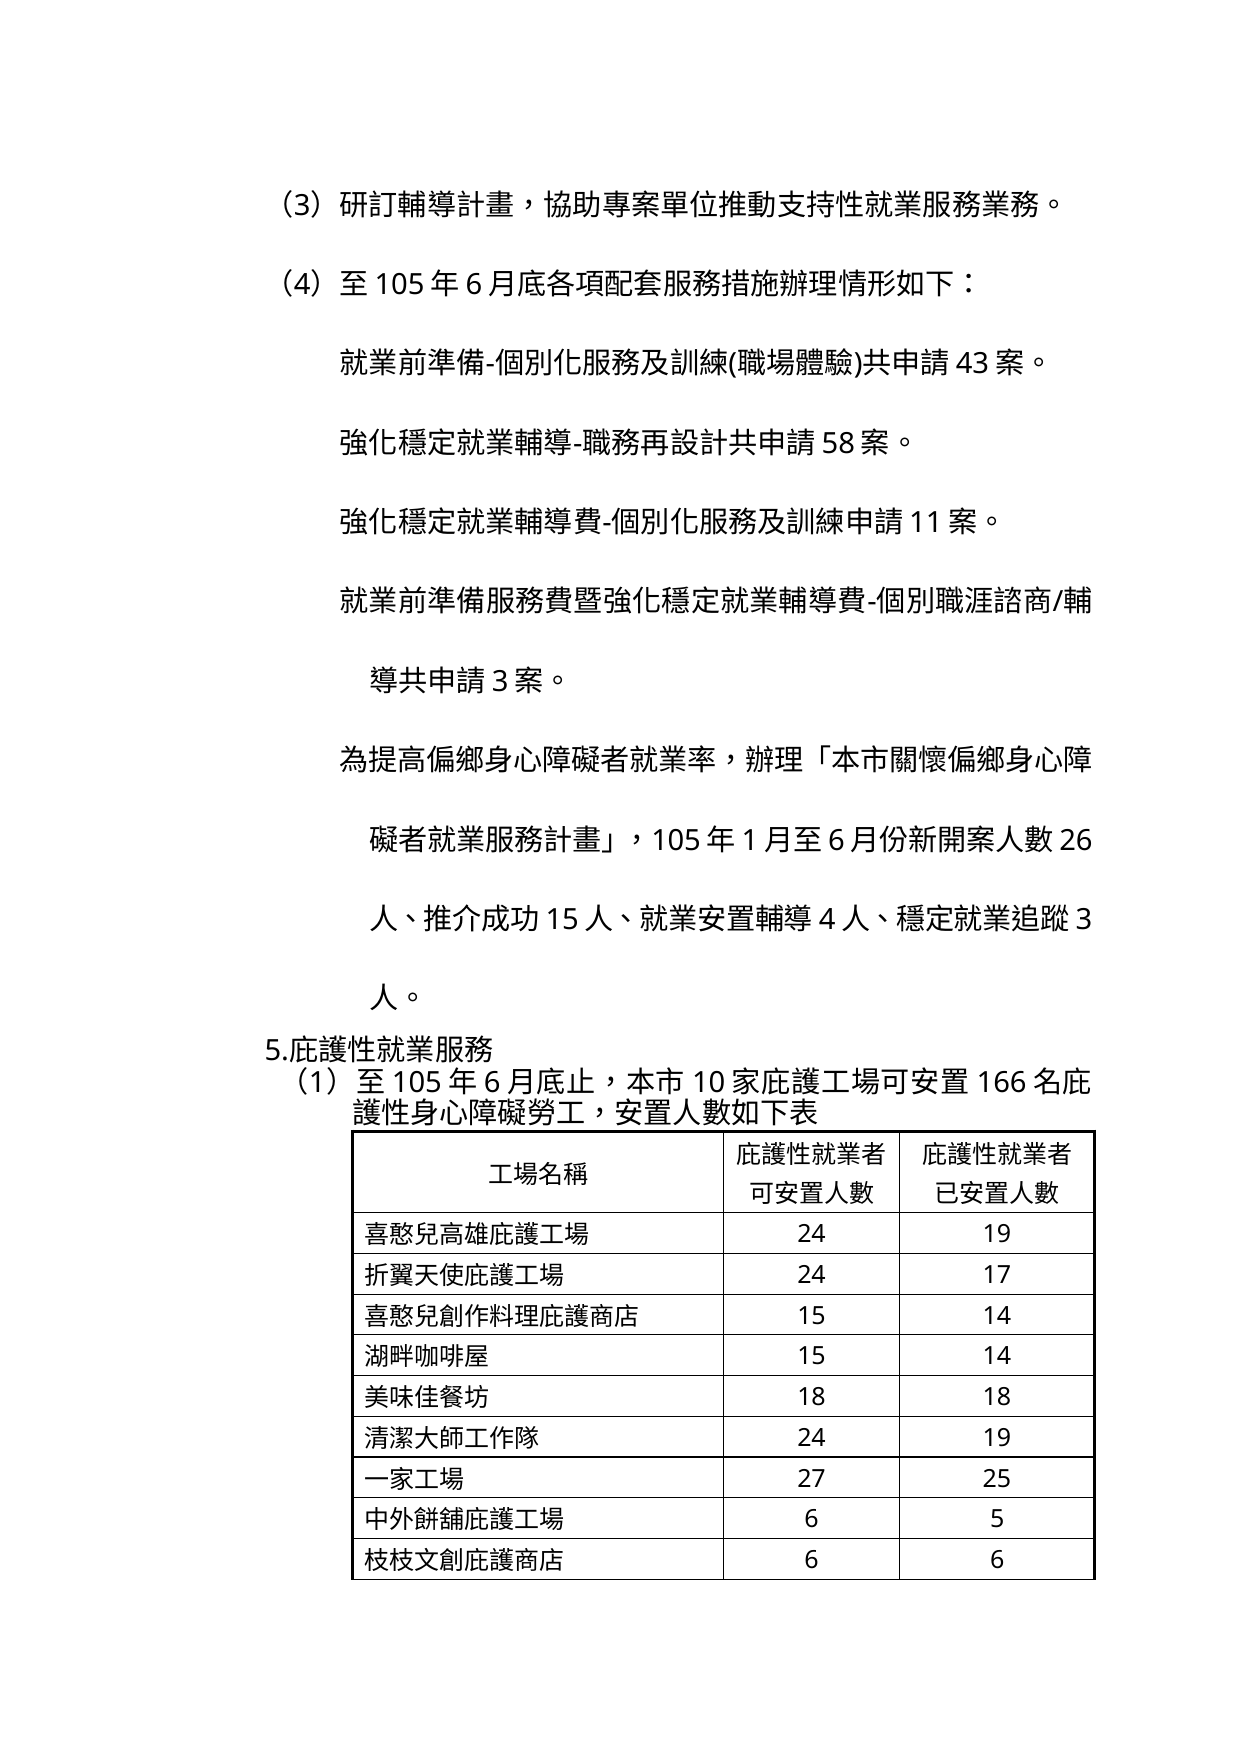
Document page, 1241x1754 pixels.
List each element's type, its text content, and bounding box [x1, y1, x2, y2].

text （1）至105年6月底止，本市10家庇護工場可安置166名庇護性身心障礙勞工，安置人數如下表 [279, 1067, 1092, 1129]
table_cell 17 [900, 1254, 1093, 1293]
table_cell 18 [900, 1376, 1093, 1416]
table_cell 19 [900, 1417, 1093, 1456]
table_cell 25 [900, 1458, 1093, 1497]
text （4）至105年6月底各項配套服務措施辦理情形如下： [264, 242, 1092, 321]
table_header 庇護性就業者可安置人數 [724, 1133, 899, 1212]
table_cell 15 [724, 1295, 899, 1334]
table_header 工場名稱 [354, 1133, 723, 1212]
text 強化穩定就業輔導費-個別化服務及訓練申請11案。 [308, 480, 1092, 559]
table_cell 6 [900, 1539, 1093, 1578]
table_cell 27 [724, 1458, 899, 1497]
text 就業前準備-個別化服務及訓練(職場體驗)共申請43案。 [308, 321, 1092, 401]
table_cell 美味佳餐坊 [354, 1376, 723, 1416]
table_cell 15 [724, 1335, 899, 1375]
text 強化穩定就業輔導-職務再設計共申請58案。 [308, 401, 1092, 480]
table_cell 24 [724, 1417, 899, 1456]
table_cell 一家工場 [354, 1458, 723, 1497]
table_cell 19 [900, 1213, 1093, 1253]
table_cell 折翼天使庇護工場 [354, 1254, 723, 1293]
text 為提高偏鄉身心障礙者就業率，辦理「本市關懷偏鄉身心障礙者就業服務計畫」，105年1月至6月份新開案人數26人、推介成功15人、就業安置輔導4人、穩定就業追蹤3人。 [339, 718, 1092, 1036]
table_cell 14 [900, 1295, 1093, 1334]
table_cell 枝枝文創庇護商店 [354, 1539, 723, 1578]
table_cell 14 [900, 1335, 1093, 1375]
table_cell 6 [724, 1539, 899, 1578]
text （3）研訂輔導計畫，協助專案單位推動支持性就業服務業務。 [264, 163, 1092, 242]
text 5.庇護性就業服務 [264, 1036, 1078, 1067]
table_cell 5 [900, 1498, 1093, 1538]
table_cell 中外餅舖庇護工場 [354, 1498, 723, 1538]
table_cell 湖畔咖啡屋 [354, 1335, 723, 1375]
table_cell 喜憨兒高雄庇護工場 [354, 1213, 723, 1253]
table_cell 6 [724, 1498, 899, 1538]
table_cell 24 [724, 1213, 899, 1253]
table_cell 18 [724, 1376, 899, 1416]
table_cell 喜憨兒創作料理庇護商店 [354, 1295, 723, 1334]
text 就業前準備服務費暨強化穩定就業輔導費-個別職涯諮商/輔導共申請3案。 [339, 559, 1092, 718]
table_header 庇護性就業者已安置人數 [900, 1133, 1093, 1212]
table_cell 24 [724, 1254, 899, 1293]
table_cell 清潔大師工作隊 [354, 1417, 723, 1456]
